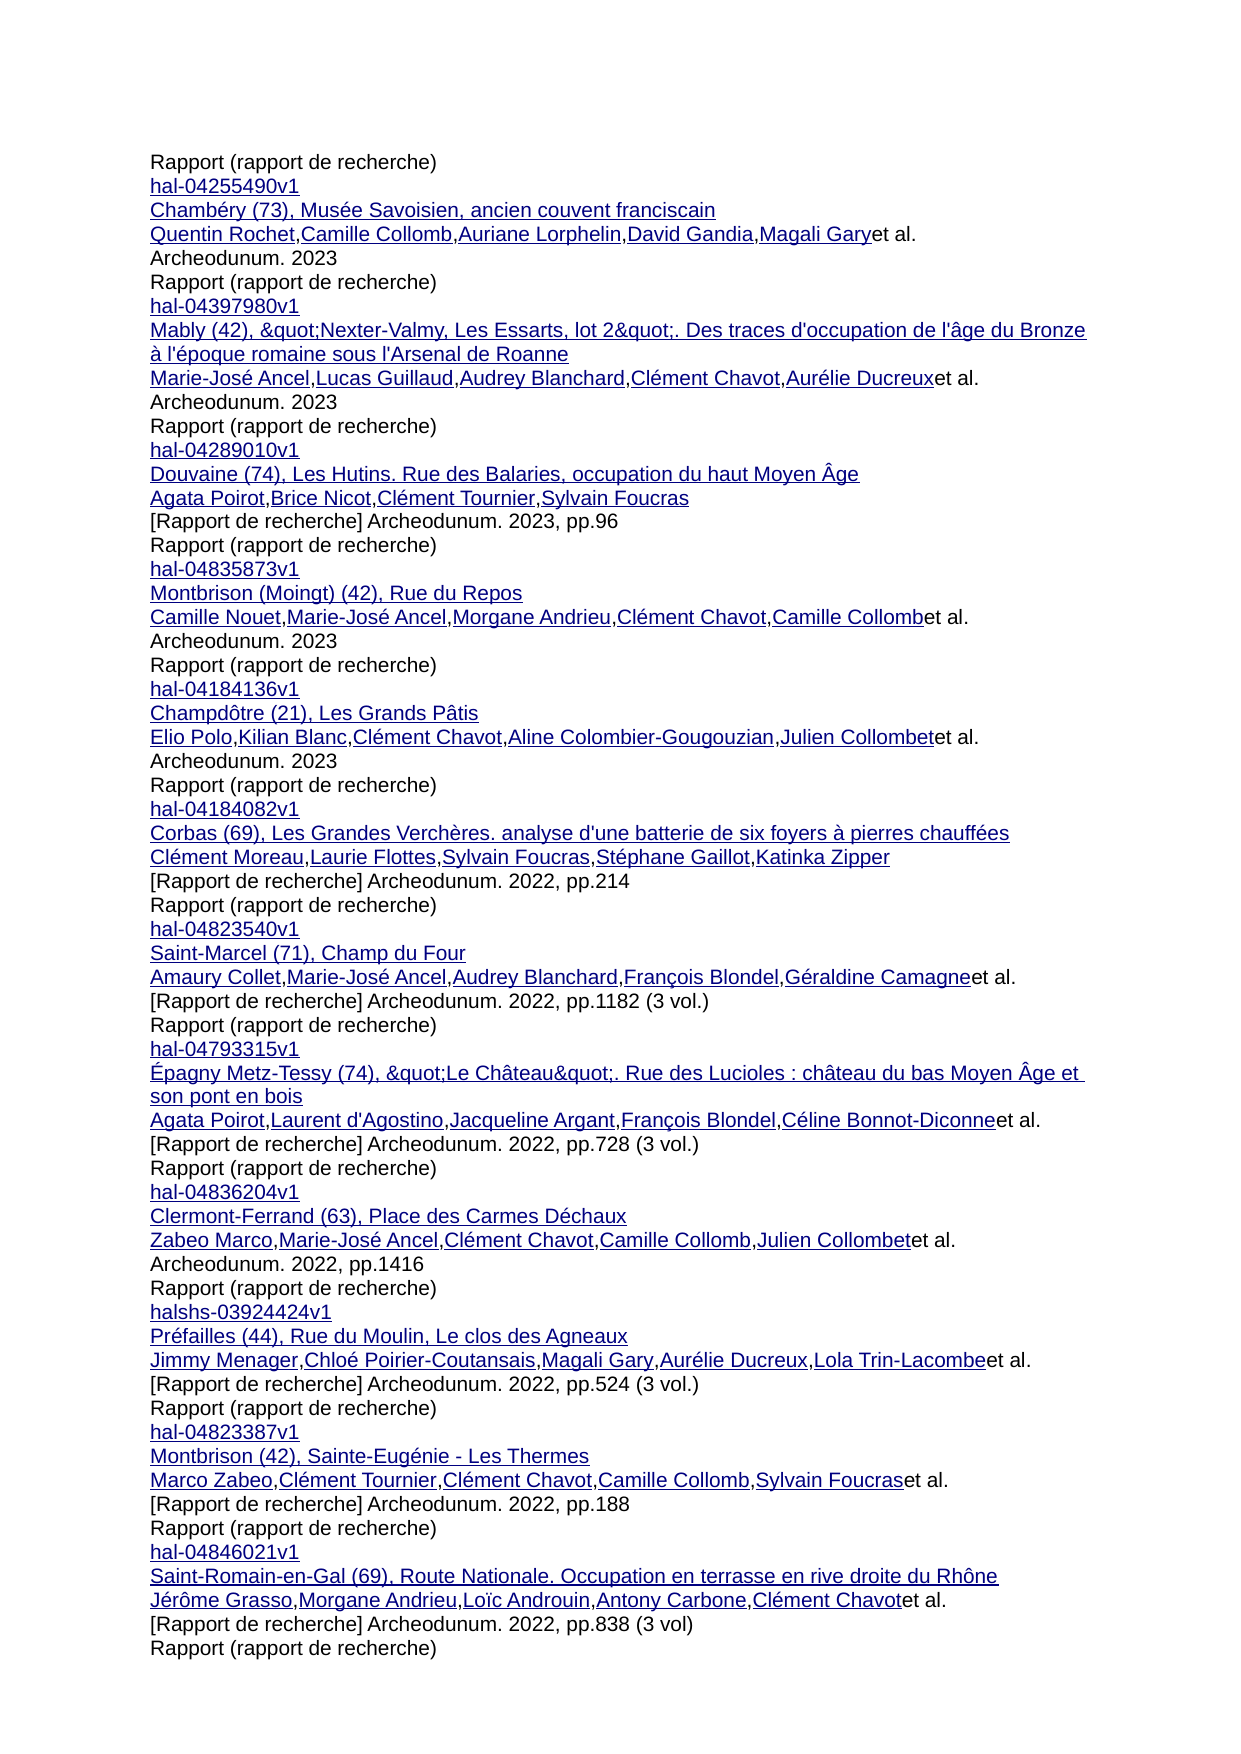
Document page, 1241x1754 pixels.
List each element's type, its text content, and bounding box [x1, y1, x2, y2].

table_cell Épagny Metz-Tessy (74), &quot;Le Château&quot;. Rue des Lucioles : château du bas Moyen Âge et son pont en bois Agata Poirot,Laurent d'Agostino,Jacqueline Argant,François Blondel,Céline Bonnot-Diconneet al. [Rapport de recherche] Archeodunum. 2022, pp.728 (3 vol.) Rapport (rapport de recherche) hal-04836204v1 [150, 1060, 1090, 1204]
table_cell Rapport (rapport de recherche) hal-04255490v1 [150, 150, 1090, 198]
table_cell Préfailles (44), Rue du Moulin, Le clos des Agneaux Jimmy Menager,Chloé Poirier-Coutansais,Magali Gary,Aurélie Ducreux,Lola Trin-Lacombeet al. [Rapport de recherche] Archeodunum. 2022, pp.524 (3 vol.) Rapport (rapport de recherche) hal-04823387v1 [150, 1324, 1090, 1444]
table_cell Montbrison (Moingt) (42), Rue du Repos Camille Nouet,Marie-José Ancel,Morgane Andrieu,Clément Chavot,Camille Collombet al. Archeodunum. 2023 Rapport (rapport de recherche) hal-04184136v1 [150, 581, 1090, 701]
table_cell Chambéry (73), Musée Savoisien, ancien couvent franciscain Quentin Rochet,Camille Collomb,Auriane Lorphelin,David Gandia,Magali Garyet al. Archeodunum. 2023 Rapport (rapport de recherche) hal-04397980v1 [150, 198, 1090, 318]
table_cell Clermont-Ferrand (63), Place des Carmes Déchaux Zabeo Marco,Marie-José Ancel,Clément Chavot,Camille Collomb,Julien Collombetet al. Archeodunum. 2022, pp.1416 Rapport (rapport de recherche) halshs-03924424v1 [150, 1204, 1090, 1324]
table_cell Corbas (69), Les Grandes Verchères. analyse d'une batterie de six foyers à pierres chauffées Clément Moreau,Laurie Flottes,Sylvain Foucras,Stéphane Gaillot,Katinka Zipper [Rapport de recherche] Archeodunum. 2022, pp.214 Rapport (rapport de recherche) hal-04823540v1 [150, 821, 1090, 941]
table_cell Douvaine (74), Les Hutins. Rue des Balaries, occupation du haut Moyen Âge Agata Poirot,Brice Nicot,Clément Tournier,Sylvain Foucras [Rapport de recherche] Archeodunum. 2023, pp.96 Rapport (rapport de recherche) hal-04835873v1 [150, 461, 1090, 581]
table_cell Montbrison (42), Sainte-Eugénie - Les Thermes Marco Zabeo,Clément Tournier,Clément Chavot,Camille Collomb,Sylvain Foucraset al. [Rapport de recherche] Archeodunum. 2022, pp.188 Rapport (rapport de recherche) hal-04846021v1 [150, 1444, 1090, 1563]
table_cell Mably (42), &quot;Nexter-Valmy, Les Essarts, lot 2&quot;. Des traces d'occupation de l'âge du Bronze à l'époque romaine sous l'Arsenal de Roanne Marie-José Ancel,Lucas Guillaud,Audrey Blanchard,Clément Chavot,Aurélie Ducreuxet al. Archeodunum. 2023 Rapport (rapport de recherche) hal-04289010v1 [150, 318, 1090, 461]
table_cell Saint-Romain-en-Gal (69), Route Nationale. Occupation en terrasse en rive droite du Rhône Jérôme Grasso,Morgane Andrieu,Loïc Androuin,Antony Carbone,Clément Chavotet al. [Rapport de recherche] Archeodunum. 2022, pp.838 (3 vol) Rapport (rapport de recherche) [150, 1564, 1090, 1659]
table_cell Champdôtre (21), Les Grands Pâtis Elio Polo,Kilian Blanc,Clément Chavot,Aline Colombier-Gougouzian,Julien Collombetet al. Archeodunum. 2023 Rapport (rapport de recherche) hal-04184082v1 [150, 701, 1090, 821]
table_cell Saint-Marcel (71), Champ du Four Amaury Collet,Marie-José Ancel,Audrey Blanchard,François Blondel,Géraldine Camagneet al. [Rapport de recherche] Archeodunum. 2022, pp.1182 (3 vol.) Rapport (rapport de recherche) hal-04793315v1 [150, 941, 1090, 1060]
